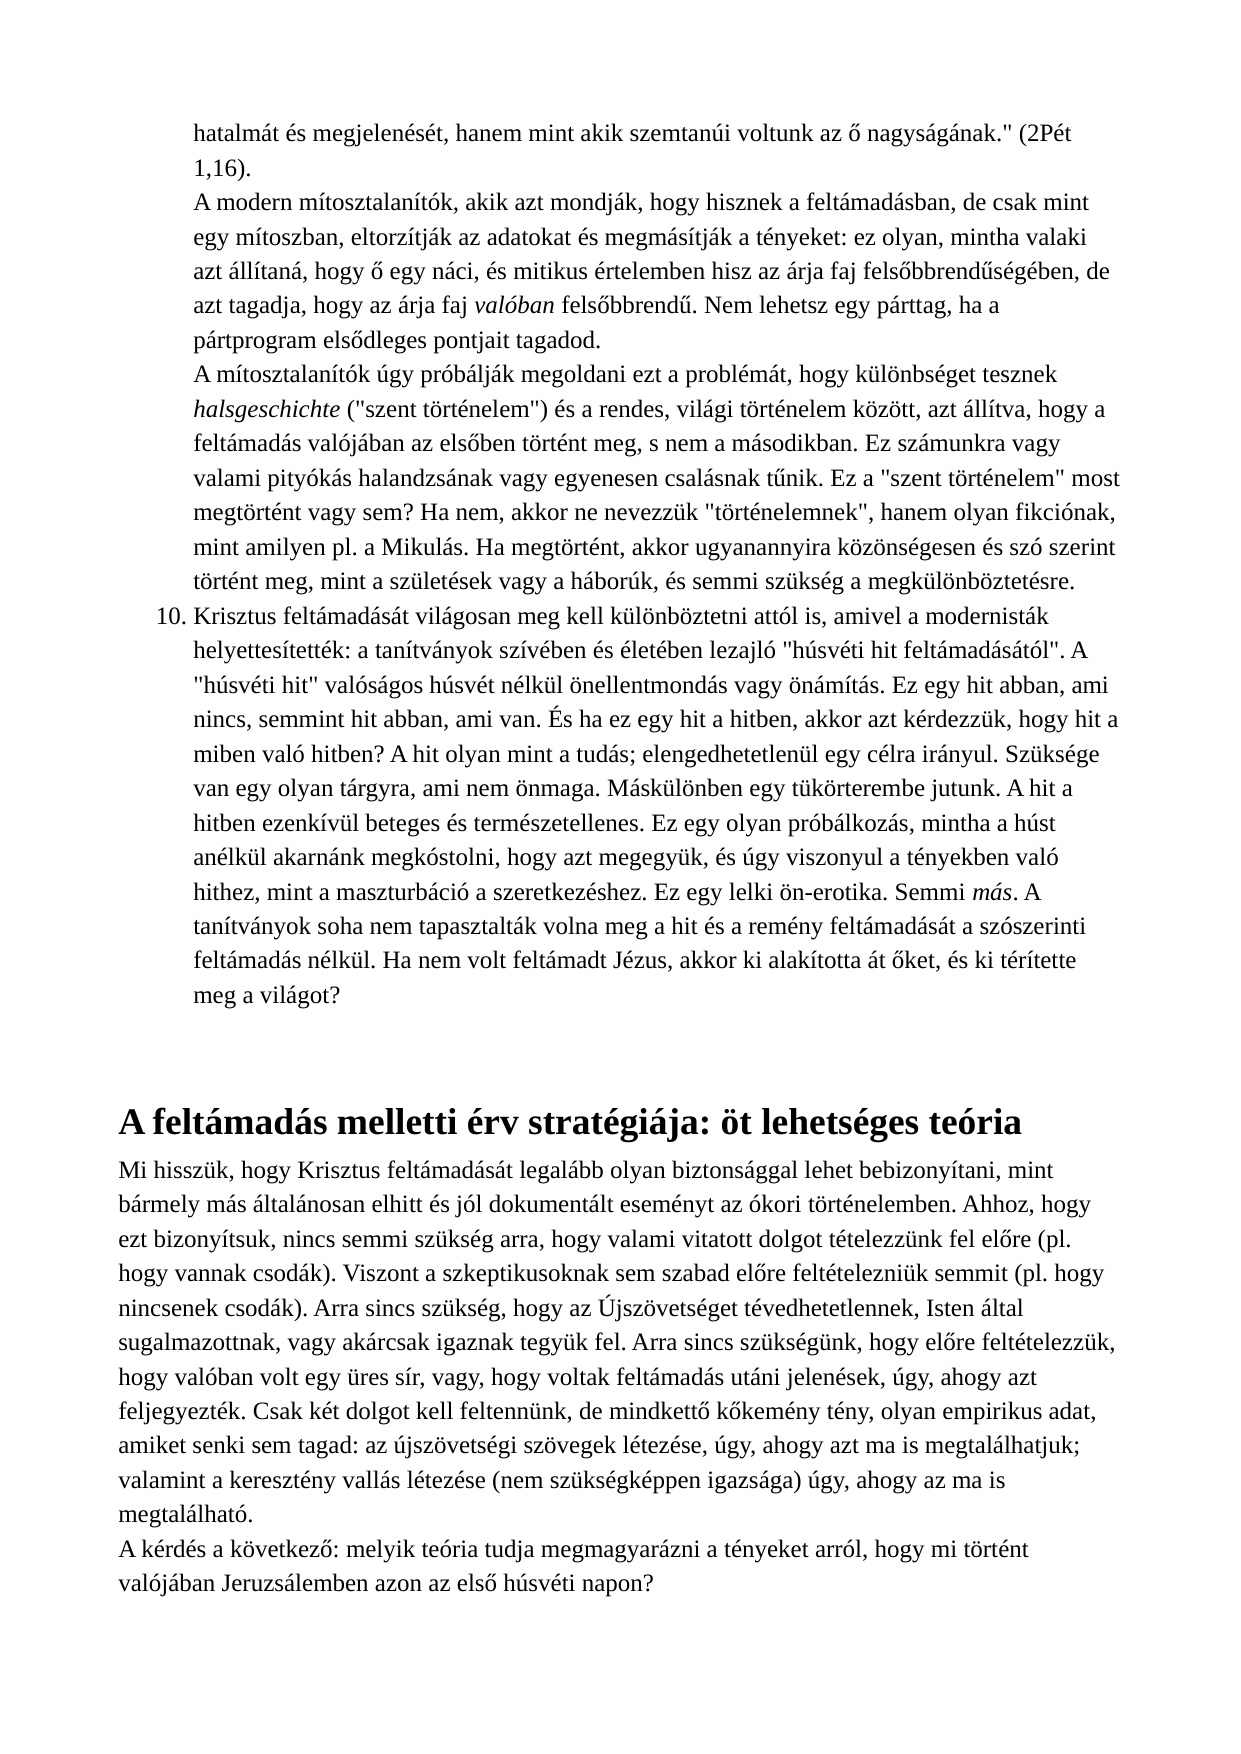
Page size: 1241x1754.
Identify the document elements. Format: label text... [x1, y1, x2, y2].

list hatalmát és megjelenését, hanem mint akik szemtanúi voltunk az ő nagyságának." (2Pét 1,16). A modern mítosztalanítók, akik azt mondják, hogy hisznek a feltámadásban, de csak mint egy mítoszban, eltorzítják az adatokat és megmásítják a tényeket: ez olyan, mintha valaki azt állítaná, hogy ő egy náci, és mitikus értelemben hisz az árja faj felsőbbrendűségében, de azt tagadja, hogy az árja faj valóban felsőbbrendű. Nem lehetsz egy párttag, ha a pártprogram elsődleges pontjait tagadod. A mítosztalanítók úgy próbálják megoldani ezt a problémát, hogy különbséget tesznek halsgeschichte ("szent történelem") és a rendes, világi történelem között, azt állítva, hogy a feltámadás valójában az elsőben történt meg, s nem a másodikban. Ez számunkra vagy valami pityókás halandzsának vagy egyenesen csalásnak tűnik. Ez a "szent történelem" most megtörtént vagy sem? Ha nem, akkor ne nevezzük "történelemnek", hanem olyan fikciónak, mint amilyen pl. a Mikulás. Ha megtörtént, akkor ugyanannyira közönségesen és szó szerint történt meg, mint a születések vagy a háborúk, és semmi szükség a megkülönböztetésre. [156, 118, 1122, 595]
text Mi hisszük, hogy Krisztus feltámadását legalább olyan biztonsággal lehet bebizonyítani, mint bármely más általánosan elhitt és jól dokumentált eseményt az ókori történelemben. Ahhoz, hogy ezt bizonyítsuk, nincs semmi szükség arra, hogy valami vitatott dolgot tételezzünk fel előre (pl. hogy vannak csodák). Viszont a szkeptikusoknak sem szabad előre feltételezniük semmit (pl. hogy nincsenek csodák). Arra sincs szükség, hogy az Újszövetséget tévedhetetlennek, Isten által sugalmazottnak, vagy akárcsak igaznak tegyük fel. Arra sincs szükségünk, hogy előre feltételezzük, hogy valóban volt egy üres sír, vagy, hogy voltak feltámadás utáni jelenések, úgy, ahogy azt feljegyezték. Csak két dolgot kell feltennünk, de mindkettő kőkemény tény, olyan empirikus adat, amiket senki sem tagad: az újszövetségi szövegek létezése, úgy, ahogy azt ma is megtalálhatjuk; valamint a keresztény vallás létezése (nem szükségképpen igazsága) úgy, ahogy az ma is megtalálható. A kérdés a következő: melyik teória tudja megmagyarázni a tényeket arról, hogy mi történt valójában Jeruzsálemben azon az első húsvéti napon? [118, 1155, 1122, 1597]
list Krisztus feltámadását világosan meg kell különböztetni attól is, amivel a modernisták helyettesítették: a tanítványok szívében és életében lezajló "húsvéti hit feltámadásától". A "húsvéti hit" valóságos húsvét nélkül önellentmondás vagy önámítás. Ez egy hit abban, ami nincs, semmint hit abban, ami van. És ha ez egy hit a hitben, akkor azt kérdezzük, hogy hit a miben való hitben? A hit olyan mint a tudás; elengedhetetlenül egy célra irányul. Szüksége van egy olyan tárgyra, ami nem önmaga. Máskülönben egy tükörterembe jutunk. A hit a hitben ezenkívül beteges és természetellenes. Ez egy olyan próbálkozás, mintha a húst anélkül akarnánk megkóstolni, hogy azt megegyük, és úgy viszonyul a tényekben való hithez, mint a maszturbáció a szeretkezéshez. Ez egy lelki ön-erotika. Semmi más. A tanítványok soha nem tapasztalták volna meg a hit és a remény feltámadását a szószerinti feltámadás nélkül. Ha nem volt feltámadt Jézus, akkor ki alakította át őket, és ki térítette meg a világot? [156, 601, 1122, 1009]
subtitle A feltámadás melletti érv stratégiája: öt lehetséges teória [118, 1099, 1122, 1142]
